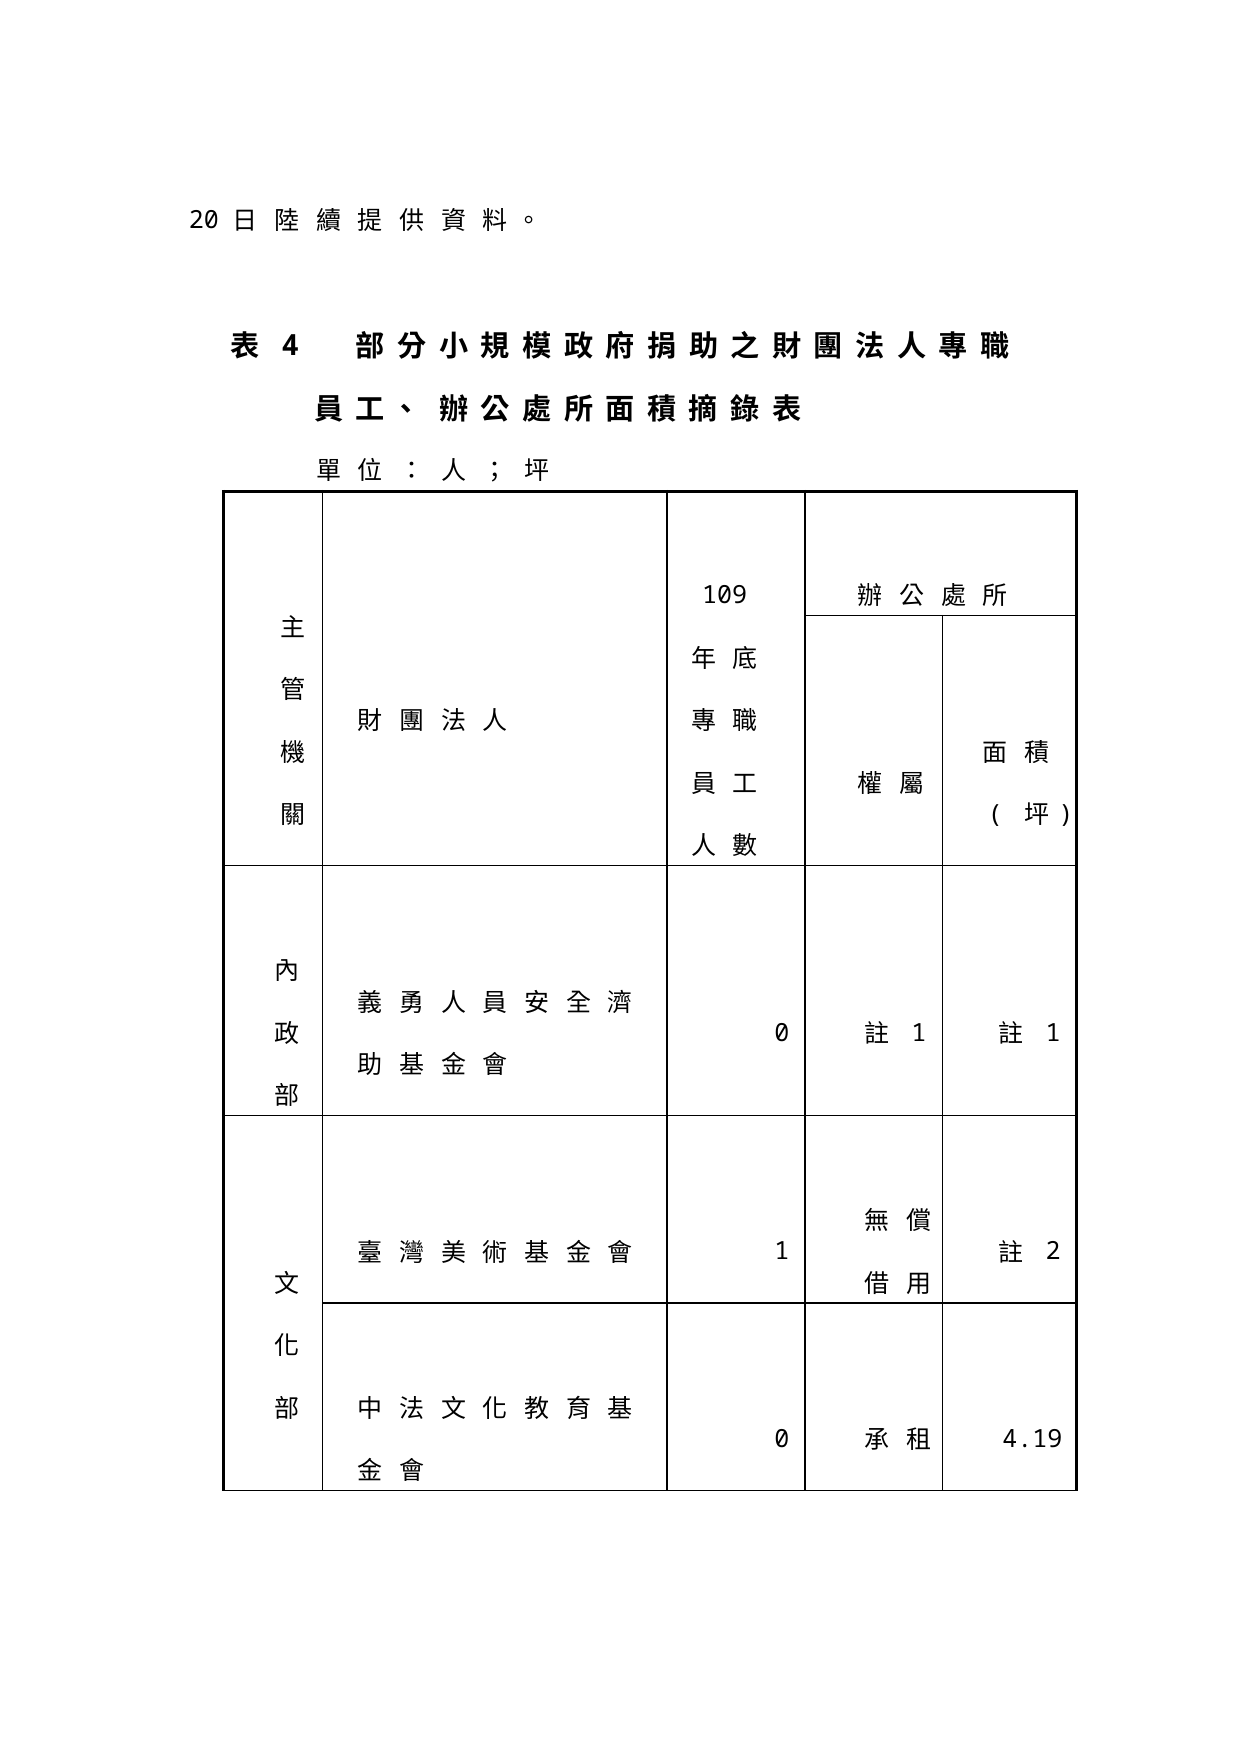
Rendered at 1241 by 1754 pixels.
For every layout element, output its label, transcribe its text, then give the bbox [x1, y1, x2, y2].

table_header 財團法人 [323, 493, 666, 865]
table_cell 0 [668, 1304, 804, 1490]
table_header 109年底專職員工人數 [668, 493, 804, 865]
table_cell 註1 [943, 866, 1075, 1115]
text 20日陸續提供資料。 [183, 177, 1058, 240]
table_cell 承租 [806, 1304, 942, 1490]
table_cell 面積(坪) [943, 616, 1075, 865]
table_cell 註1 [806, 866, 942, 1115]
table_header 主管機關 [225, 493, 322, 865]
table_cell 0 [668, 866, 804, 1115]
text 表4 部分小規模政府捐助之財團法人專職員工、辦公處所面積摘錄表 單位：人；坪 [217, 302, 1053, 490]
table_cell 臺灣美術基金會 [323, 1116, 666, 1302]
table_cell 義勇人員安全濟助基金會 [323, 866, 666, 1115]
table_cell 中法文化教育基金會 [323, 1304, 666, 1490]
table_cell 文化部 [225, 1116, 322, 1490]
table_cell 無償借用 [806, 1116, 942, 1302]
table_cell 權屬 [806, 616, 942, 865]
table_header 辦公處所 [806, 493, 1075, 615]
table_cell 1 [668, 1116, 804, 1302]
table_cell 4.19 [943, 1304, 1075, 1490]
table_cell 內政部 [225, 866, 322, 1115]
table_cell 註2 [943, 1116, 1075, 1302]
